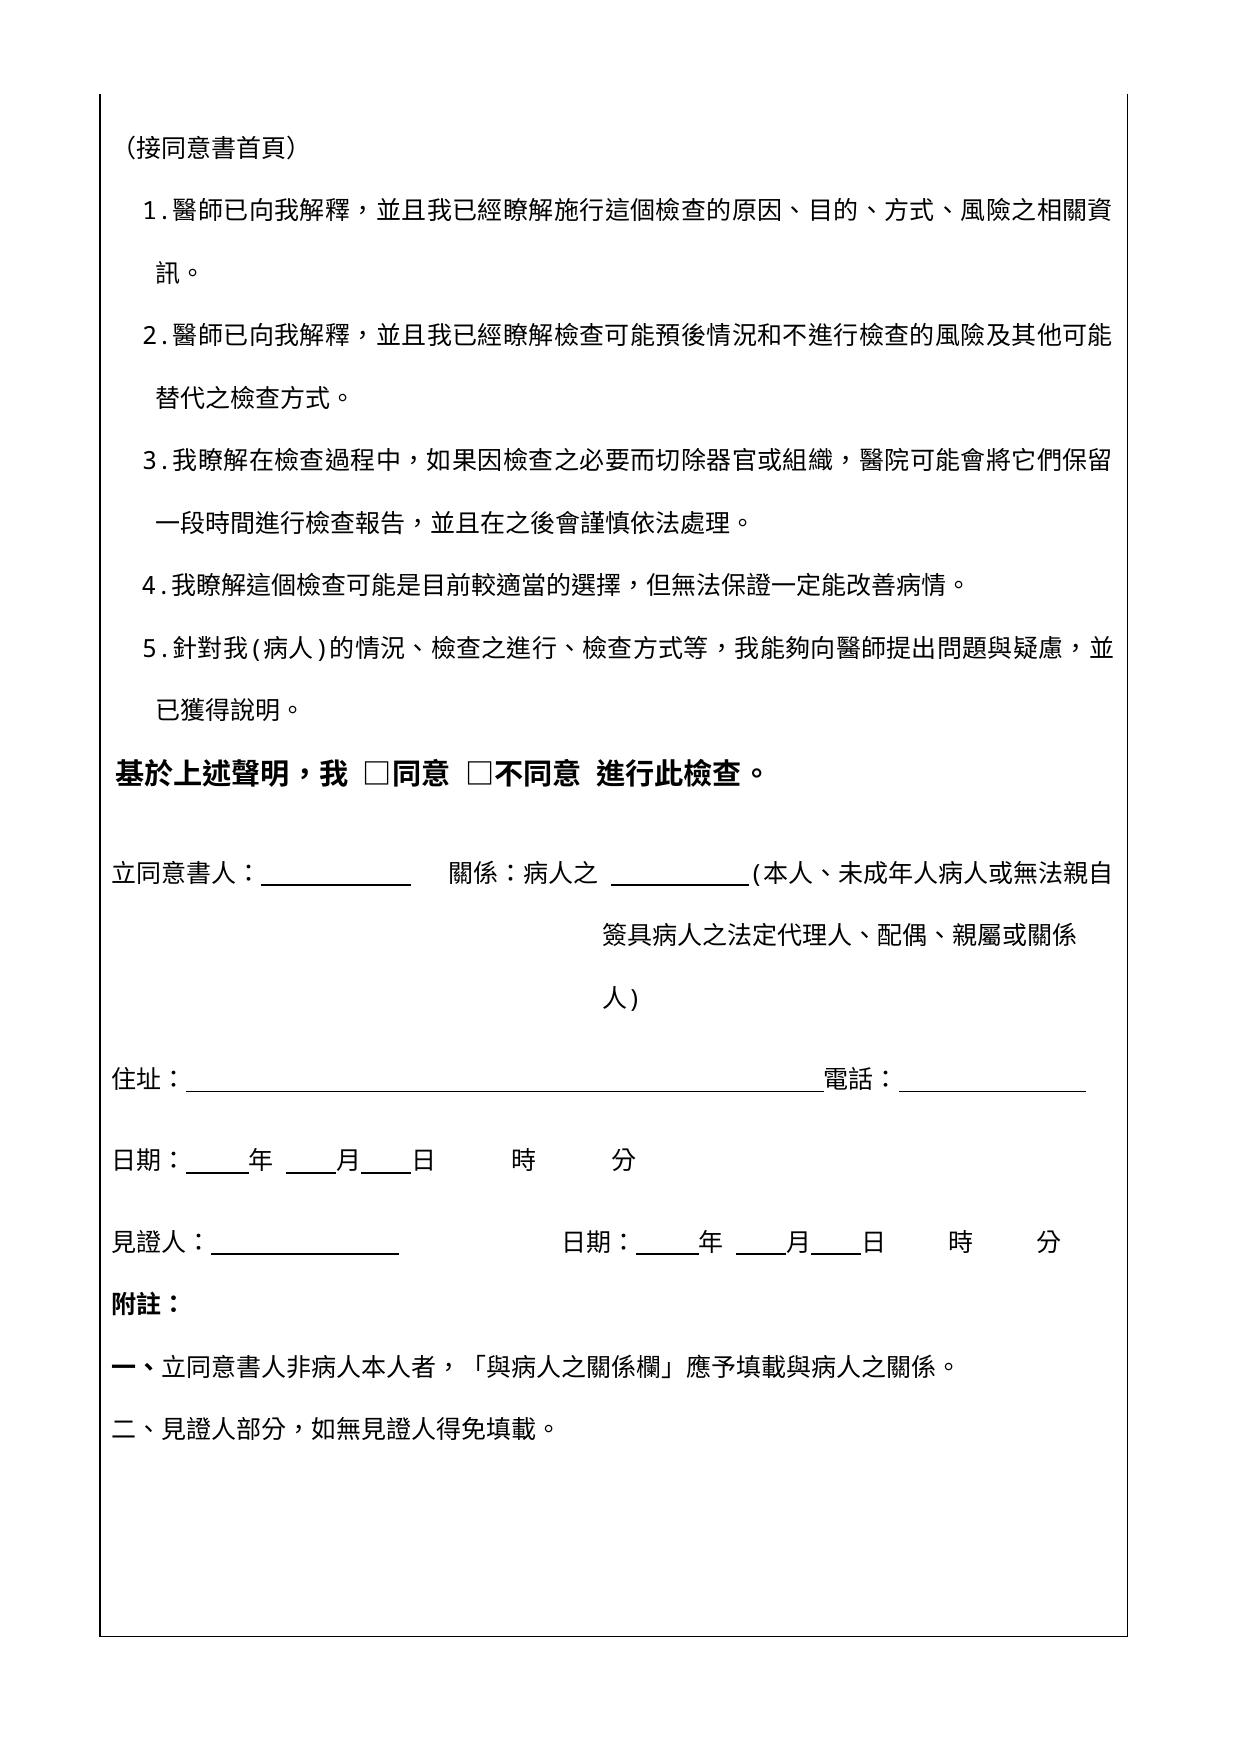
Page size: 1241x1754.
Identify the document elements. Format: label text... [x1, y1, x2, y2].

table_cell （接同意書首頁） 1.醫師已向我解釋，並且我已經瞭解施行這個檢查的原因、目的、方式、風險之相關資訊。 2.醫師已向我解釋，並且我已經瞭解檢查可能預後情況和不進行檢查的風險及其他可能替代之檢查方式。 3.我瞭解在檢查過程中，如果因檢查之必要而切除器官或組織，醫院可能會將它們保留一段時間進行檢查報告，並且在之後會謹慎依法處理。 4.我瞭解這個檢查可能是目前較適當的選擇，但無法保證一定能改善病情。 5.針對我(病人)的情況、檢查之進行、檢查方式等，我能夠向醫師提出問題與疑慮，並已獲得說明。 基於上述聲明，我 □同意 □不同意 進行此檢查。 [101, 94, 1127, 811]
table_cell 附註： 一、立同意書人非病人本人者，「與病人之關係欄」應予填載與病人之關係。 二、見證人部分，如無見證人得免填載。 [101, 1261, 1127, 1636]
table_cell 立同意書人： 關係：病人之 (本人、未成年人病人或無法親自簽具病人之法定代理人、配偶、親屬或關係人) 住址： 電話： 日期： 年 月 日 時 分 [101, 811, 1127, 1180]
table_cell [1128, 1261, 1139, 1636]
table_cell [1128, 1180, 1139, 1261]
table_cell [1128, 811, 1139, 1180]
table_cell [1128, 94, 1139, 811]
table_cell 見證人： 日期： 年 月 日 時 分 [101, 1180, 1127, 1261]
